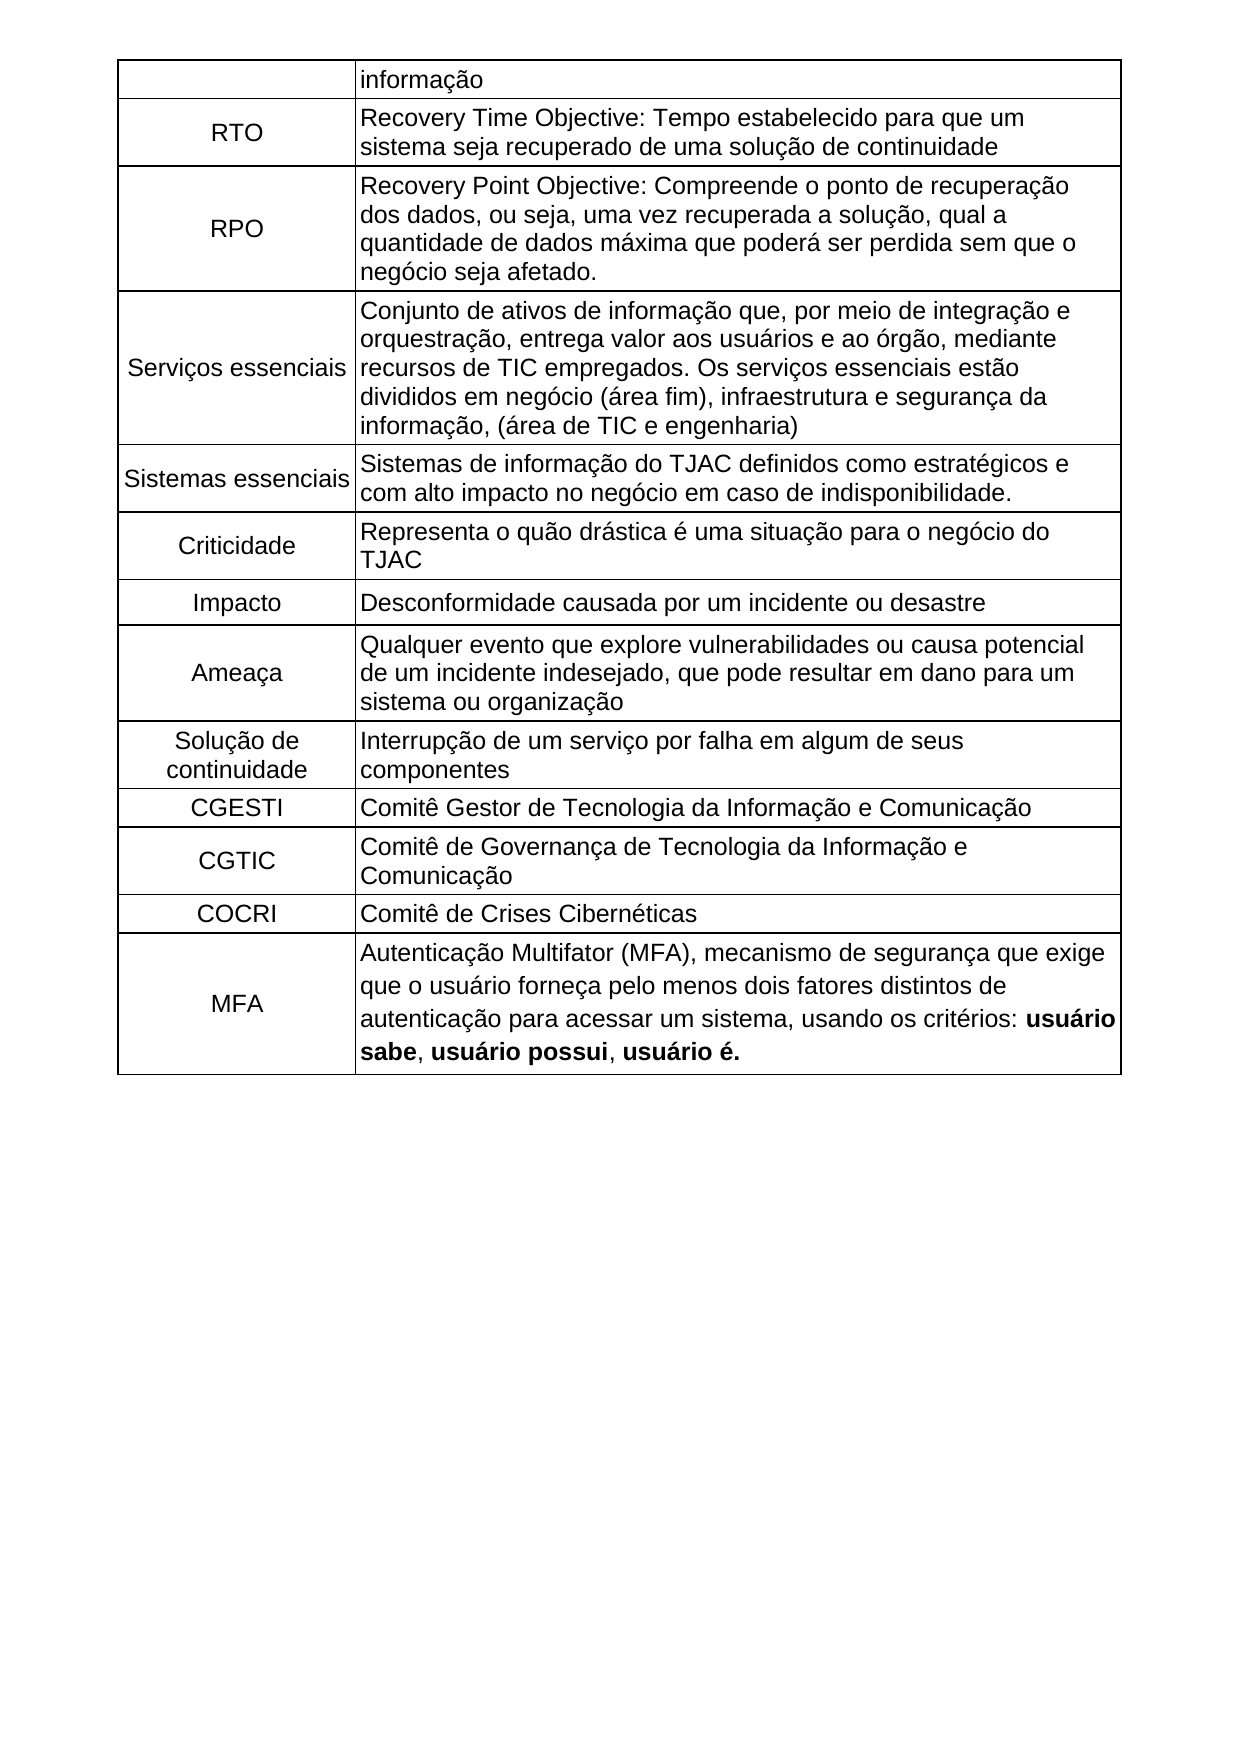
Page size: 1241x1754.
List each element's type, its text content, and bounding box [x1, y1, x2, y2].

table_cell Qualquer evento que explore vulnerabilidades ou causa potencial de um incidente indesejado, que pode resultar em dano para um sistema ou organização [356, 626, 1120, 720]
table_cell Comitê Gestor de Tecnologia da Informação e Comunicação [356, 789, 1120, 826]
table_cell Representa o quão drástica é uma situação para o negócio do TJAC [356, 513, 1120, 578]
table_cell Comitê de Governança de Tecnologia da Informação e Comunicação [356, 828, 1120, 893]
table_cell Conjunto de ativos de informação que, por meio de integração e orquestração, entrega valor aos usuários e ao órgão, mediante recursos de TIC empregados. Os serviços essenciais estão divididos em negócio (área fim), infraestrutura e segurança da informação, (área de TIC e engenharia) [356, 292, 1120, 444]
table_cell informação [356, 61, 1120, 98]
table_cell Recovery Time Objective: Tempo estabelecido para que um sistema seja recuperado de uma solução de continuidade [356, 99, 1120, 165]
table_cell COCRI [119, 895, 355, 932]
table_cell Sistemas essenciais [119, 445, 355, 511]
table_cell Impacto [119, 580, 355, 624]
table_cell Criticidade [119, 513, 355, 578]
table_cell Ameaça [119, 626, 355, 720]
table_cell MFA [119, 934, 355, 1074]
table_cell Recovery Point Objective: Compreende o ponto de recuperação dos dados, ou seja, uma vez recuperada a solução, qual a quantidade de dados máxima que poderá ser perdida sem que o negócio seja afetado. [356, 167, 1120, 290]
table_cell Sistemas de informação do TJAC definidos como estratégicos e com alto impacto no negócio em caso de indisponibilidade. [356, 445, 1120, 511]
table_cell Interrupção de um serviço por falha em algum de seus componentes [356, 722, 1120, 787]
table_cell Serviços essenciais [119, 292, 355, 444]
table_cell RPO [119, 167, 355, 290]
table_cell Comitê de Crises Cibernéticas [356, 895, 1120, 932]
table_cell Autenticação Multifator (MFA), mecanismo de segurança que exige que o usuário forneça pelo menos dois fatores distintos de autenticação para acessar um sistema, usando os critérios: usuário sabe, usuário possui, usuário é. [356, 934, 1120, 1074]
table_cell Solução de continuidade [119, 722, 355, 787]
table_cell [119, 61, 355, 98]
table_cell CGTIC [119, 828, 355, 893]
table_cell RTO [119, 99, 355, 165]
table_cell CGESTI [119, 789, 355, 826]
table_cell Desconformidade causada por um incidente ou desastre [356, 580, 1120, 624]
